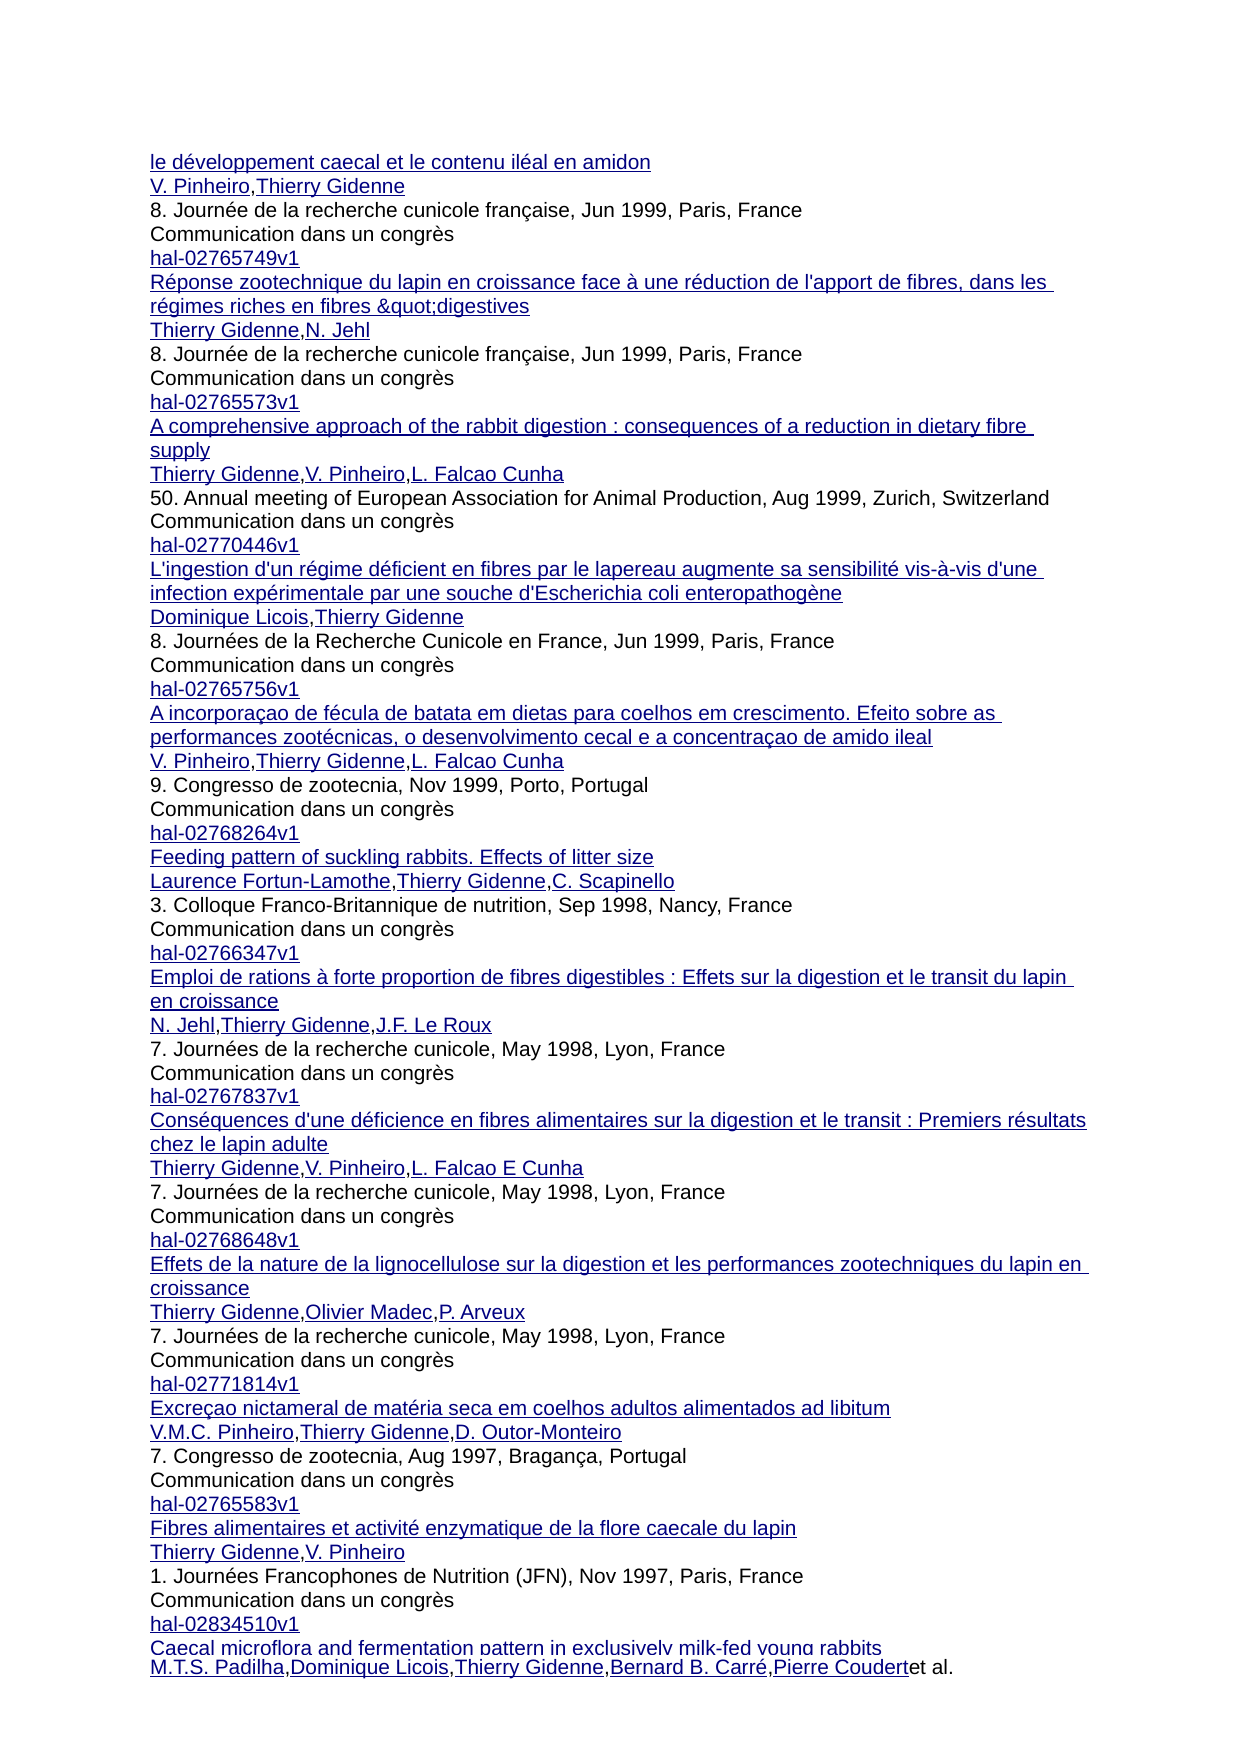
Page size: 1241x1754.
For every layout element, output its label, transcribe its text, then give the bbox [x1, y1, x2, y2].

table_cell L'ingestion d'un régime déficient en fibres par le lapereau augmente sa sensibilité vis-à-vis d'une infection expérimentale par une souche d'Escherichia coli enteropathogène Dominique Licois,Thierry Gidenne 8. Journées de la Recherche Cunicole en France, Jun 1999, Paris, France Communication dans un congrès hal-02765756v1 [150, 557, 1090, 701]
table_cell Feeding pattern of suckling rabbits. Effects of litter size Laurence Fortun-Lamothe,Thierry Gidenne,C. Scapinello 3. Colloque Franco-Britannique de nutrition, Sep 1998, Nancy, France Communication dans un congrès hal-02766347v1 [150, 845, 1090, 964]
table_cell Emploi de rations à forte proportion de fibres digestibles : Effets sur la digestion et le transit du lapin en croissance N. Jehl,Thierry Gidenne,J.F. Le Roux 7. Journées de la recherche cunicole, May 1998, Lyon, France Communication dans un congrès hal-02767837v1 [150, 965, 1090, 1108]
table_cell Conséquences d'une déficience en fibres alimentaires sur la digestion et le transit : Premiers résultats chez le lapin adulte Thierry Gidenne,V. Pinheiro,L. Falcao E Cunha 7. Journées de la recherche cunicole, May 1998, Lyon, France Communication dans un congrès hal-02768648v1 [150, 1108, 1090, 1252]
table_cell A incorporaçao de fécula de batata em dietas para coelhos em crescimento. Efeito sobre as performances zootécnicas, o desenvolvimento cecal e a concentraçao de amido ileal V. Pinheiro,Thierry Gidenne,L. Falcao Cunha 9. Congresso de zootecnia, Nov 1999, Porto, Portugal Communication dans un congrès hal-02768264v1 [150, 701, 1090, 845]
table_cell Fibres alimentaires et activité enzymatique de la flore caecale du lapin Thierry Gidenne,V. Pinheiro 1. Journées Francophones de Nutrition (JFN), Nov 1997, Paris, France Communication dans un congrès hal-02834510v1 [150, 1516, 1090, 1635]
table_cell A comprehensive approach of the rabbit digestion : consequences of a reduction in dietary fibre supply Thierry Gidenne,V. Pinheiro,L. Falcao Cunha 50. Annual meeting of European Association for Animal Production, Aug 1999, Zurich, Switzerland Communication dans un congrès hal-02770446v1 [150, 414, 1090, 557]
table_cell Réponse zootechnique du lapin en croissance face à une réduction de l'apport de fibres, dans les régimes riches en fibres &quot;digestives Thierry Gidenne,N. Jehl 8. Journée de la recherche cunicole française, Jun 1999, Paris, France Communication dans un congrès hal-02765573v1 [150, 270, 1090, 413]
table_cell Excreçao nictameral de matéria seca em coelhos adultos alimentados ad libitum V.M.C. Pinheiro,Thierry Gidenne,D. Outor-Monteiro 7. Congresso de zootecnia, Aug 1997, Bragança, Portugal Communication dans un congrès hal-02765583v1 [150, 1396, 1090, 1516]
table_cell Conséquences d'une déficience en fibres sur les performances zootechniques du lapin en croissance, le développement caecal et le contenu iléal en amidon V. Pinheiro,Thierry Gidenne 8. Journée de la recherche cunicole française, Jun 1999, Paris, France Communication dans un congrès hal-02765749v1 [150, 150, 1090, 270]
table_cell Effets de la nature de la lignocellulose sur la digestion et les performances zootechniques du lapin en croissance Thierry Gidenne,Olivier Madec,P. Arveux 7. Journées de la recherche cunicole, May 1998, Lyon, France Communication dans un congrès hal-02771814v1 [150, 1252, 1090, 1396]
table_cell Caecal microflora and fermentation pattern in exclusively milk-fed young rabbits M.T.S. Padilha,Dominique Licois,Thierry Gidenne,Bernard B. Carré,Pierre Coudertet al. [150, 1635, 1090, 1679]
